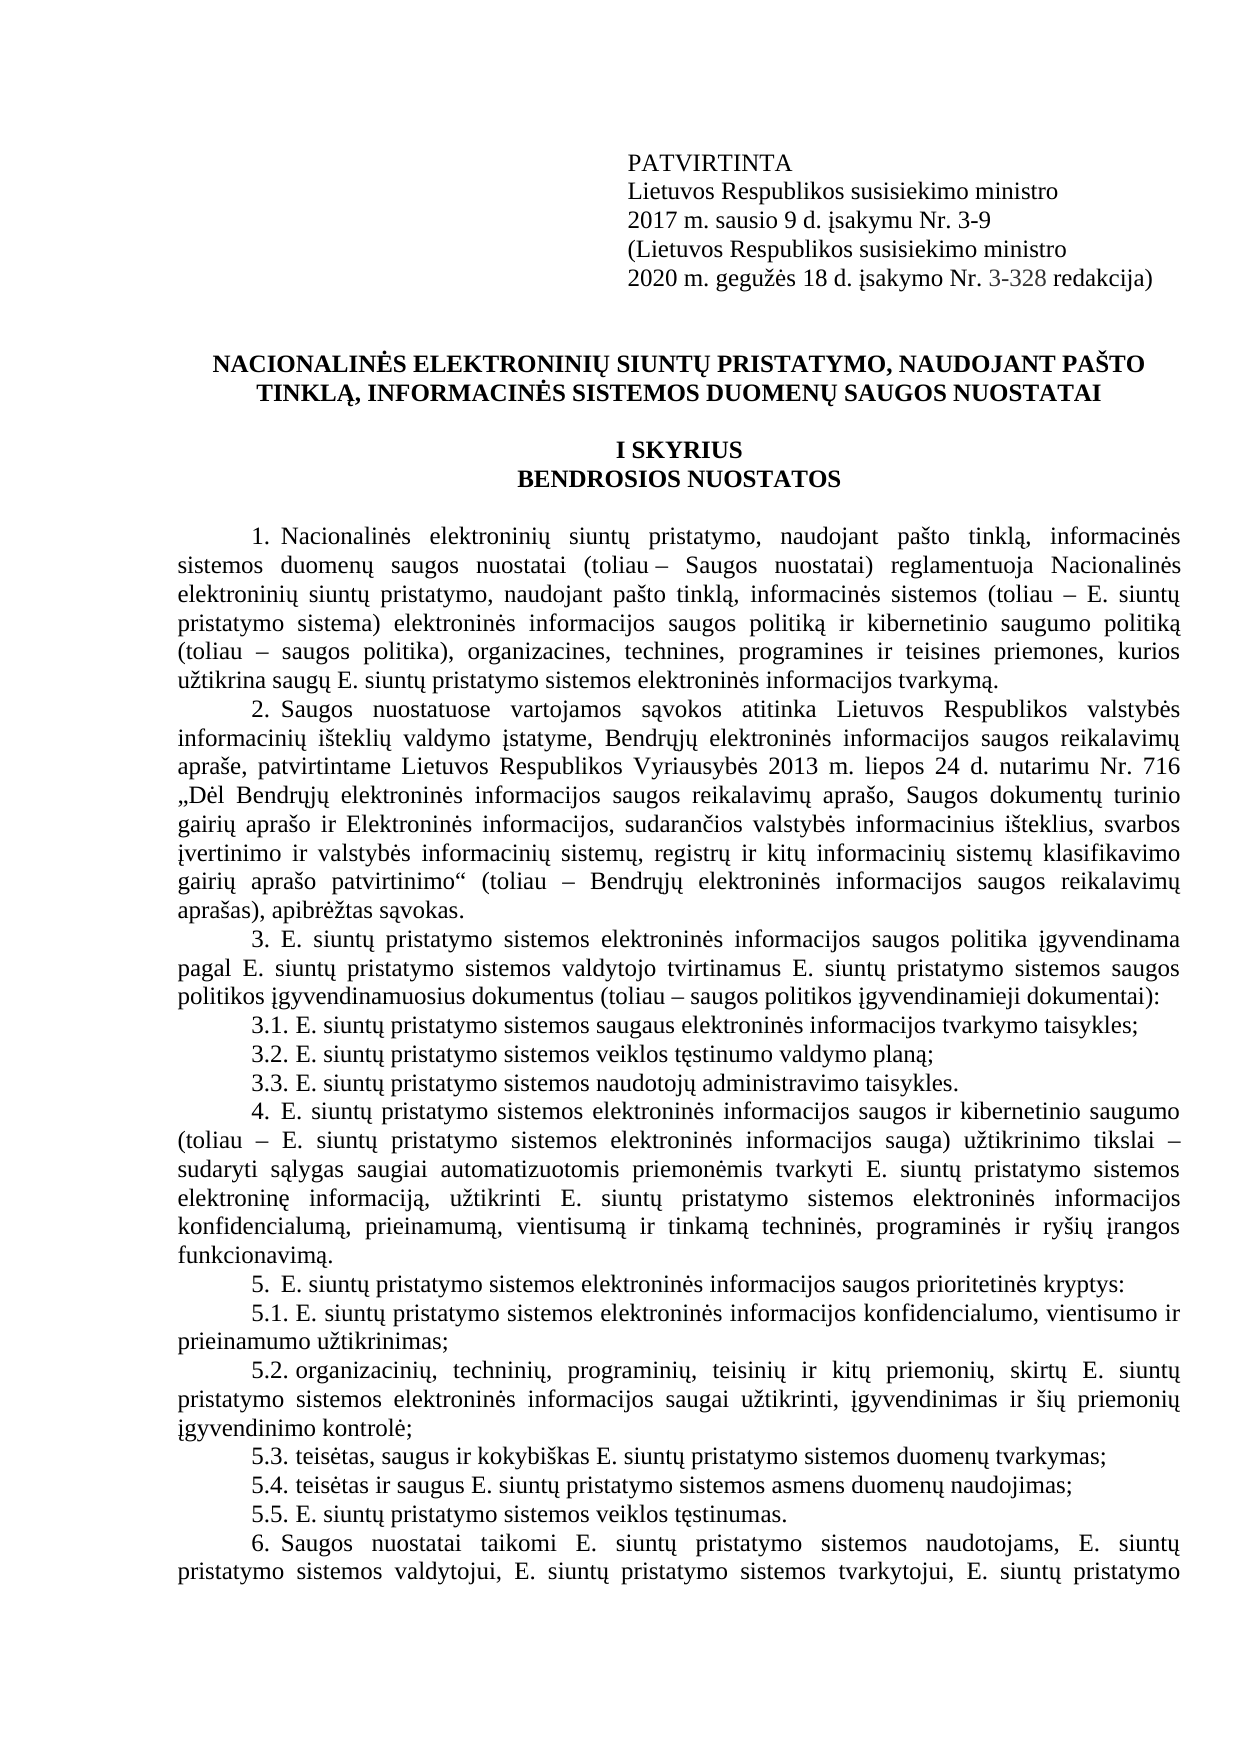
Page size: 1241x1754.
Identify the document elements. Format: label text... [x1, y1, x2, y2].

text Nacionalinės elektroninių siuntų pristatymo, naudojant pašto tinklą, informacinės sistemos DUOMENŲ SAUGOS NUOSTATAI [177, 349, 1181, 406]
text BENDROSIOS NUOSTATOS [177, 464, 1181, 493]
text 3. E. siuntų pristatymo sistemos elektroninės informacijos saugos politika įgyvendinama pagal E. siuntų pristatymo sistemos valdytojo tvirtinamus E. siuntų pristatymo sistemos saugos politikos įgyvendinamuosius dokumentus (toliau – saugos politikos įgyvendinamieji dokumentai): [177, 924, 1181, 1010]
text 2. Saugos nuostatuose vartojamos sąvokos atitinka Lietuvos Respublikos valstybės informacinių išteklių valdymo įstatyme, Bendrųjų elektroninės informacijos saugos reikalavimų apraše, patvirtintame Lietuvos Respublikos Vyriausybės 2013 m. liepos 24 d. nutarimu Nr. 716 „Dėl Bendrųjų elektroninės informacijos saugos reikalavimų aprašo, Saugos dokumentų turinio gairių aprašo ir Elektroninės informacijos, sudarančios valstybės informacinius išteklius, svarbos įvertinimo ir valstybės informacinių sistemų, registrų ir kitų informacinių sistemų klasifikavimo gairių aprašo patvirtinimo“ (toliau – Bendrųjų elektroninės informacijos saugos reikalavimų aprašas), apibrėžtas sąvokas. [177, 694, 1181, 924]
text 2020 m. gegužės 18 d. įsakymo Nr. 3-328 redakcija) [627, 263, 1181, 291]
text 3.2. E. siuntų pristatymo sistemos veiklos tęstinumo valdymo planą; [177, 1039, 1181, 1068]
text 5.1. E. siuntų pristatymo sistemos elektroninės informacijos konfidencialumo, vientisumo ir prieinamumo užtikrinimas; [177, 1298, 1181, 1355]
text 2017 m. sausio 9 d. įsakymu Nr. 3-9 [627, 205, 1181, 234]
text 6. Saugos nuostatai taikomi E. siuntų pristatymo sistemos naudotojams, E. siuntų pristatymo sistemos valdytojui, E. siuntų pristatymo sistemos tvarkytojui, E. siuntų pristatymo [177, 1528, 1181, 1585]
text 5.3. teisėtas, saugus ir kokybiškas E. siuntų pristatymo sistemos duomenų tvarkymas; [177, 1441, 1181, 1470]
text 5.2. organizacinių, techninių, programinių, teisinių ir kitų priemonių, skirtų E. siuntų pristatymo sistemos elektroninės informacijos saugai užtikrinti, įgyvendinimas ir šių priemonių įgyvendinimo kontrolė; [177, 1355, 1181, 1441]
text 5.4. teisėtas ir saugus E. siuntų pristatymo sistemos asmens duomenų naudojimas; [177, 1470, 1181, 1499]
text 1. Nacionalinės elektroninių siuntų pristatymo, naudojant pašto tinklą, informacinės sistemos duomenų saugos nuostatai (toliau – Saugos nuostatai) reglamentuoja Nacionalinės elektroninių siuntų pristatymo, naudojant pašto tinklą, informacinės sistemos (toliau – E. siuntų pristatymo sistema) elektroninės informacijos saugos politiką ir kibernetinio saugumo politiką (toliau – saugos politika), organizacines, technines, programines ir teisines priemones, kurios užtikrina saugų E. siuntų pristatymo sistemos elektroninės informacijos tvarkymą. [177, 521, 1181, 694]
text (Lietuvos Respublikos susisiekimo ministro [627, 234, 1181, 263]
text 4. E. siuntų pristatymo sistemos elektroninės informacijos saugos ir kibernetinio saugumo (toliau – E. siuntų pristatymo sistemos elektroninės informacijos sauga) užtikrinimo tikslai – sudaryti sąlygas saugiai automatizuotomis priemonėmis tvarkyti E. siuntų pristatymo sistemos elektroninę informaciją, užtikrinti E. siuntų pristatymo sistemos elektroninės informacijos konfidencialumą, prieinamumą, vientisumą ir tinkamą techninės, programinės ir ryšių įrangos funkcionavimą. [177, 1096, 1181, 1269]
text 3.1. E. siuntų pristatymo sistemos saugaus elektroninės informacijos tvarkymo taisykles; [177, 1010, 1181, 1039]
text I SKYRIUS [177, 435, 1181, 464]
text Lietuvos Respublikos susisiekimo ministro [627, 176, 1181, 205]
text 5.5. E. siuntų pristatymo sistemos veiklos tęstinumas. [177, 1499, 1181, 1528]
text 5. E. siuntų pristatymo sistemos elektroninės informacijos saugos prioritetinės kryptys: [177, 1269, 1181, 1298]
text 3.3. E. siuntų pristatymo sistemos naudotojų administravimo taisykles. [177, 1068, 1181, 1096]
text PATVIRTINTA [627, 148, 1181, 176]
